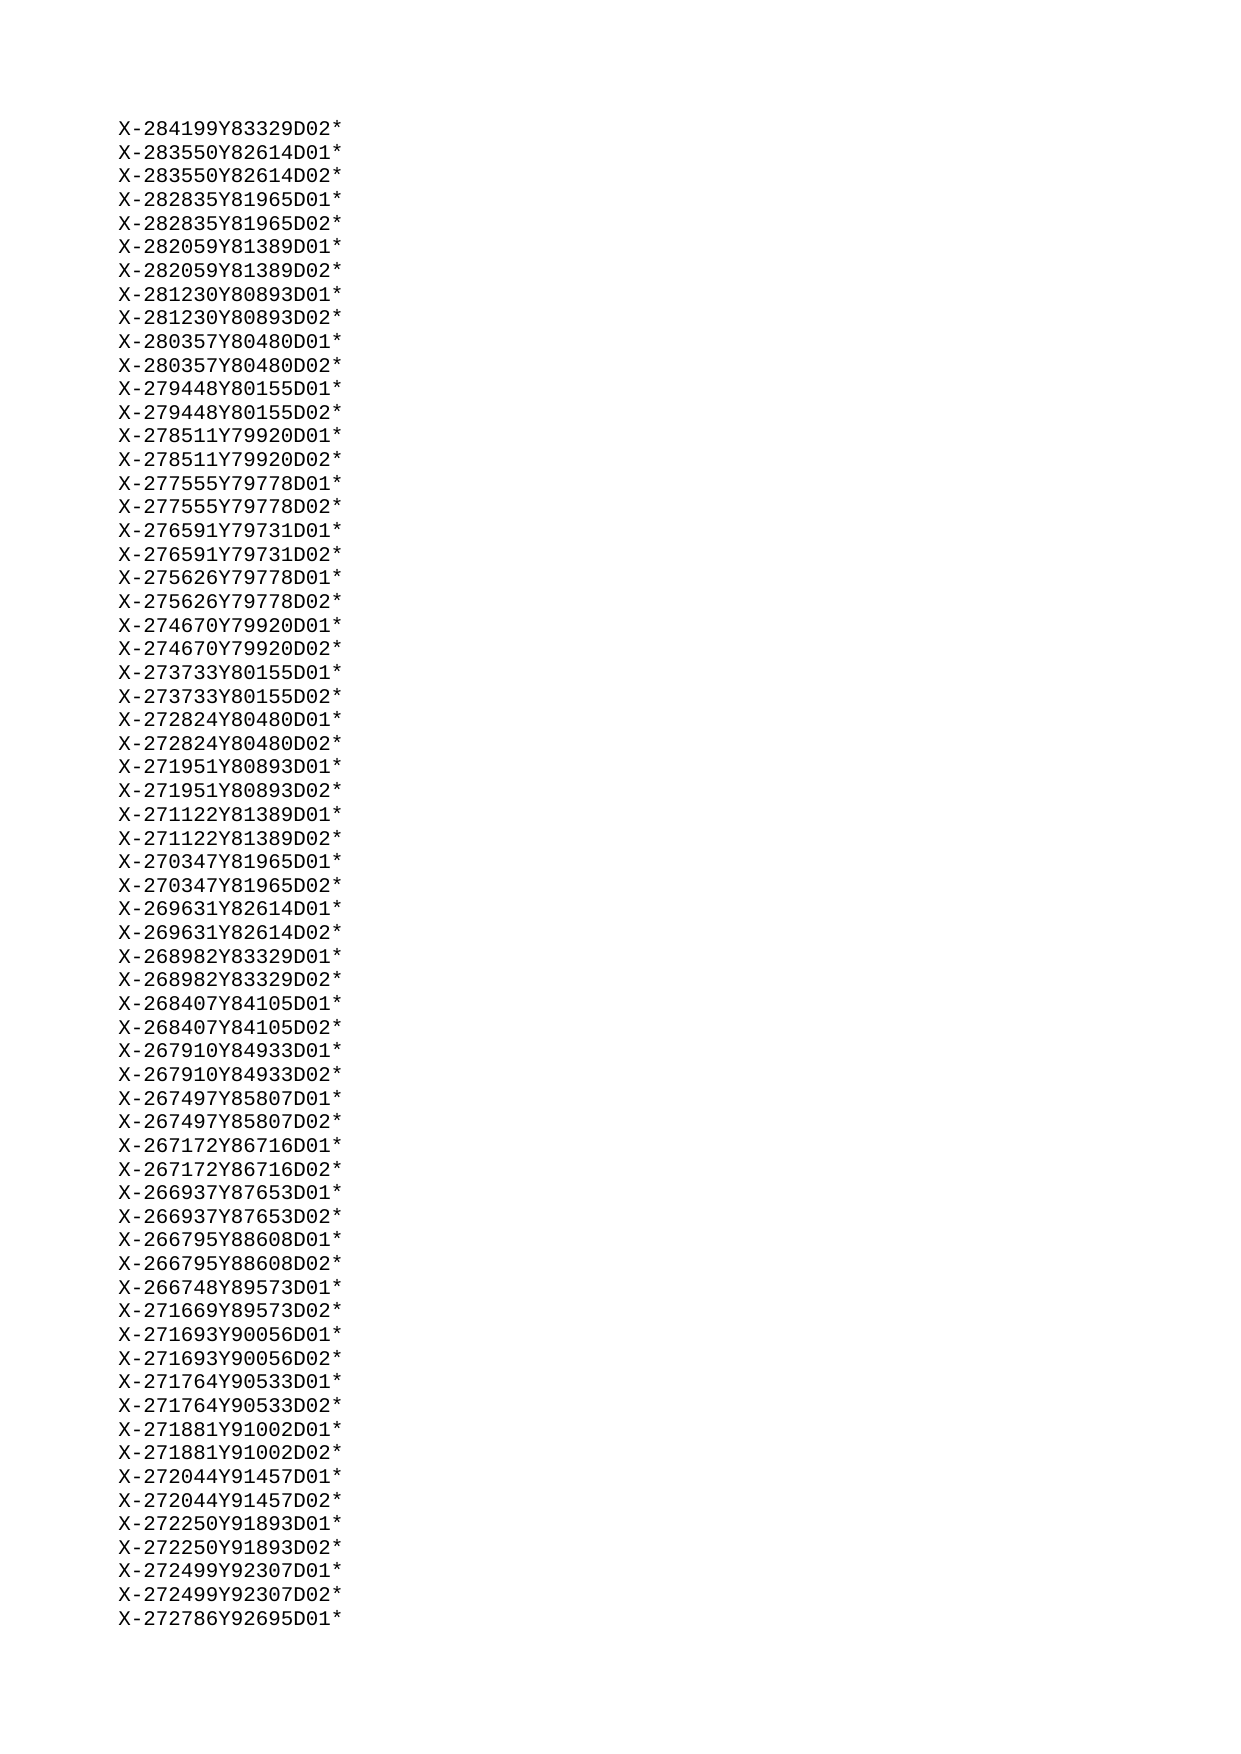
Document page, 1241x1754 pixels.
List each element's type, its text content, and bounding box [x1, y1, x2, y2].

text X-274670Y79920D02* [118, 638, 1122, 662]
text X-268407Y84105D01* [118, 993, 1122, 1017]
text X-271693Y90056D02* [118, 1348, 1122, 1371]
text X-266937Y87653D01* [118, 1182, 1122, 1206]
text X-271881Y91002D01* [118, 1419, 1122, 1442]
text X-266795Y88608D01* [118, 1229, 1122, 1253]
text X-283550Y82614D02* [118, 165, 1122, 189]
text X-284199Y83329D02* [118, 118, 1122, 142]
text X-271764Y90533D01* [118, 1371, 1122, 1395]
text X-279448Y80155D02* [118, 402, 1122, 426]
text X-281230Y80893D02* [118, 307, 1122, 331]
text X-275626Y79778D02* [118, 591, 1122, 615]
text X-267172Y86716D02* [118, 1158, 1122, 1182]
text X-282835Y81965D02* [118, 213, 1122, 236]
text X-267910Y84933D01* [118, 1040, 1122, 1064]
text X-268407Y84105D02* [118, 1017, 1122, 1040]
text X-279448Y80155D01* [118, 378, 1122, 402]
text X-280357Y80480D02* [118, 354, 1122, 378]
text X-268982Y83329D01* [118, 946, 1122, 969]
text X-273733Y80155D01* [118, 662, 1122, 686]
text X-269631Y82614D02* [118, 922, 1122, 946]
text X-271122Y81389D01* [118, 804, 1122, 827]
text X-280357Y80480D01* [118, 331, 1122, 354]
text X-272250Y91893D01* [118, 1513, 1122, 1537]
text X-272824Y80480D01* [118, 709, 1122, 733]
text X-267910Y84933D02* [118, 1064, 1122, 1088]
text X-267497Y85807D02* [118, 1111, 1122, 1135]
text X-268982Y83329D02* [118, 969, 1122, 993]
text X-267172Y86716D01* [118, 1135, 1122, 1158]
text X-271881Y91002D02* [118, 1442, 1122, 1466]
text X-271122Y81389D02* [118, 827, 1122, 851]
text X-272044Y91457D01* [118, 1466, 1122, 1489]
text X-274670Y79920D01* [118, 615, 1122, 638]
text X-278511Y79920D01* [118, 426, 1122, 449]
text X-282059Y81389D02* [118, 260, 1122, 284]
text X-272824Y80480D02* [118, 733, 1122, 757]
text X-282835Y81965D01* [118, 189, 1122, 213]
text X-277555Y79778D01* [118, 473, 1122, 496]
text X-267497Y85807D01* [118, 1088, 1122, 1111]
text X-276591Y79731D02* [118, 544, 1122, 567]
text X-277555Y79778D02* [118, 496, 1122, 520]
text X-270347Y81965D02* [118, 875, 1122, 898]
text X-275626Y79778D01* [118, 567, 1122, 591]
text X-276591Y79731D01* [118, 520, 1122, 544]
text X-266937Y87653D02* [118, 1206, 1122, 1229]
text X-272499Y92307D02* [118, 1584, 1122, 1608]
text X-271693Y90056D01* [118, 1324, 1122, 1348]
text X-271951Y80893D02* [118, 780, 1122, 804]
text X-270347Y81965D01* [118, 851, 1122, 875]
text X-283550Y82614D01* [118, 142, 1122, 165]
text X-271764Y90533D02* [118, 1395, 1122, 1419]
text X-272786Y92695D01* [118, 1608, 1122, 1631]
text X-272250Y91893D02* [118, 1537, 1122, 1561]
text X-271951Y80893D01* [118, 757, 1122, 780]
text X-266795Y88608D02* [118, 1253, 1122, 1277]
text X-272499Y92307D01* [118, 1561, 1122, 1584]
text X-271669Y89573D02* [118, 1300, 1122, 1324]
text X-269631Y82614D01* [118, 898, 1122, 922]
text X-278511Y79920D02* [118, 449, 1122, 473]
text X-281230Y80893D01* [118, 284, 1122, 307]
text X-272044Y91457D02* [118, 1489, 1122, 1513]
text X-266748Y89573D01* [118, 1277, 1122, 1300]
text X-282059Y81389D01* [118, 236, 1122, 260]
text X-273733Y80155D02* [118, 686, 1122, 709]
